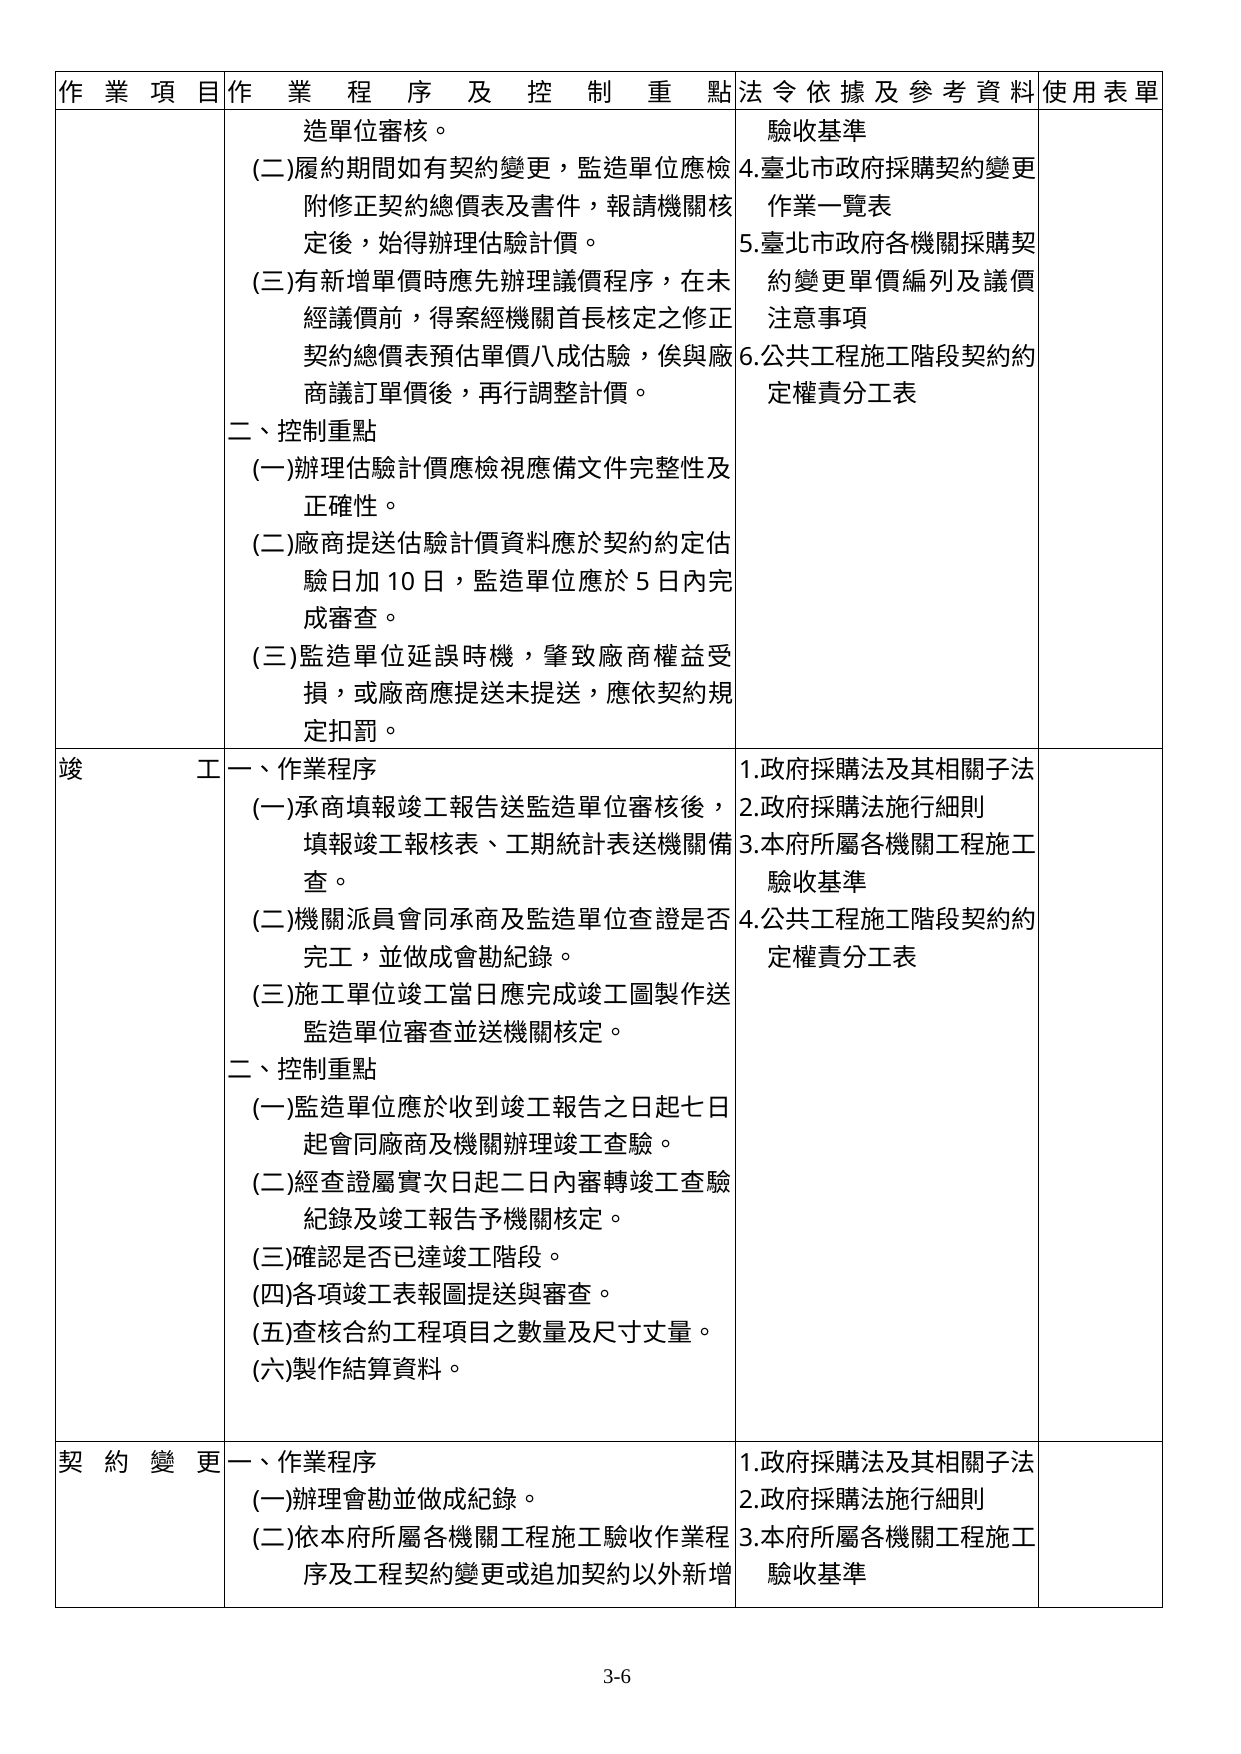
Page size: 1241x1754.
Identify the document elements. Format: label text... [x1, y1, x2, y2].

table_cell [1163, 109, 1178, 748]
table_cell 一、作業程序 (一)辦理會勘並做成紀錄。 (二)依本府所屬各機關工程施工驗收作業程序及工程契約變更或追加契約以外新增 [225, 1442, 735, 1607]
table_cell 造單位審核。 (二)履約期間如有契約變更，監造單位應檢附修正契約總價表及書件，報請機關核定後，始得辦理估驗計價。 (三)有新增單價時應先辦理議價程序，在未經議價前，得案經機關首長核定之修正契約總價表預估單價八成估驗，俟與廠商議訂單價後，再行調整計價。 二、控制重點 (一)辦理估驗計價應檢視應備文件完整性及正確性。 (二)廠商提送估驗計價資料應於契約約定估驗日加10日，監造單位應於5日內完成審查。 (三)監造單位延誤時機，肇致廠商權益受損，或廠商應提送未提送，應依契約規定扣罰。 [225, 110, 735, 748]
table_cell 竣工 [56, 749, 224, 1441]
table_cell 1.政府採購法及其相關子法 2.政府採購法施行細則 3.本府所屬各機關工程施工驗收基準 [736, 1442, 1038, 1607]
table_cell [56, 110, 224, 748]
table_cell 一、作業程序 (一)承商填報竣工報告送監造單位審核後，填報竣工報核表、工期統計表送機關備查。 (二)機關派員會同承商及監造單位查證是否完工，並做成會勘紀錄。 (三)施工單位竣工當日應完成竣工圖製作送監造單位審查並送機關核定。 二、控制重點 (一)監造單位應於收到竣工報告之日起七日起會同廠商及機關辦理竣工查驗。 (二)經查證屬實次日起二日內審轉竣工查驗紀錄及竣工報告予機關核定。 (三)確認是否已達竣工階段。 (四)各項竣工表報圖提送與審查。 (五)查核合約工程項目之數量及尺寸丈量。 (六)製作結算資料。 [225, 749, 735, 1441]
table_cell [1039, 1442, 1162, 1607]
table_cell 契約變更 [56, 1442, 224, 1607]
table_cell [1163, 1441, 1178, 1607]
table_cell [1163, 748, 1178, 1441]
table_cell [1039, 749, 1162, 1441]
table_header 作業程序及控制重點 [225, 72, 735, 109]
table_header 使用表單 [1039, 72, 1162, 109]
table_cell [1039, 110, 1162, 748]
table_header [1163, 71, 1178, 109]
table_header 作業項目 [56, 72, 224, 109]
table_cell 1.政府採購法及其相關子法 2.政府採購法施行細則 3.本府所屬各機關工程施工驗收基準 4.公共工程施工階段契約約定權責分工表 [736, 749, 1038, 1441]
table_cell 驗收基準 4.臺北市政府採購契約變更作業一覽表 5.臺北市政府各機關採購契約變更單價編列及議價注意事項 6.公共工程施工階段契約約定權責分工表 [736, 110, 1038, 748]
table_header 法令依據及參考資料 [736, 72, 1038, 109]
